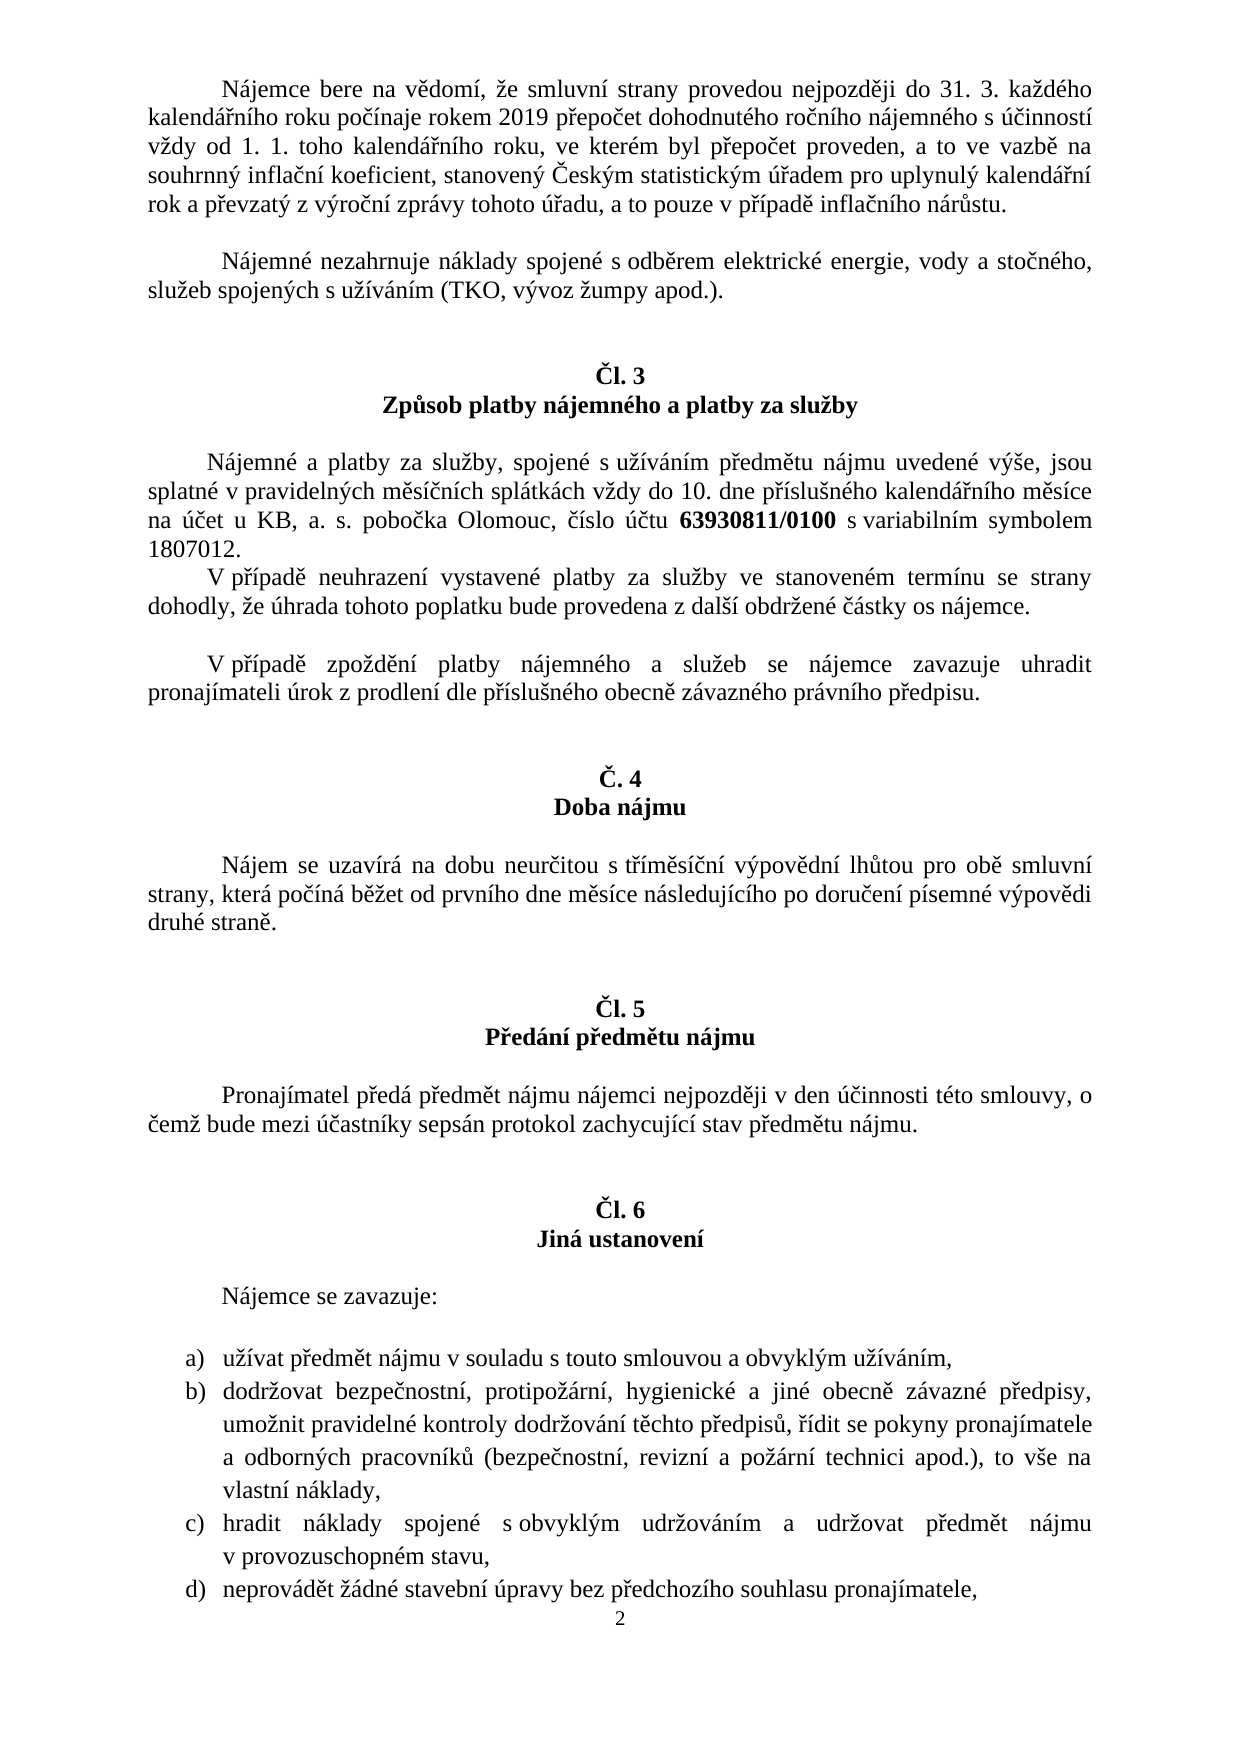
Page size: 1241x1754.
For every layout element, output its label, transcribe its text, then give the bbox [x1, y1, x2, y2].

text Jiná ustanovení [148, 1224, 1093, 1252]
text Čl. 5 [148, 994, 1093, 1022]
text Čl. 6 [148, 1195, 1093, 1224]
text Č. 4 [148, 764, 1093, 792]
text V případě zpoždění platby nájemného a služeb se nájemce zavazuje uhradit pronajímateli úrok z prodlení dle příslušného obecně závazného právního předpisu. [148, 649, 1093, 706]
text Nájemce bere na vědomí, že smluvní strany provedou nejpozději do 31. 3. každého kalendářního roku počínaje rokem 2019 přepočet dohodnutého ročního nájemného s účinností vždy od 1. 1. toho kalendářního roku, ve kterém byl přepočet proveden, a to ve vazbě na souhrnný inflační koeficient, stanovený Českým statistickým úřadem pro uplynulý kalendářní rok a převzatý z výroční zprávy tohoto úřadu, a to pouze v případě inflačního nárůstu. [148, 74, 1093, 217]
text Nájemce se zavazuje: [148, 1281, 1093, 1310]
list dodržovat bezpečnostní, protipožární, hygienické a jiné obecně závazné předpisy, umožnit pravidelné kontroly dodržování těchto předpisů, řídit se pokyny pronajímatele a odborných pracovníků (bezpečnostní, revizní a požární technici apod.), to vše na vlastní náklady, [185, 1376, 1093, 1504]
list hradit náklady spojené s obvyklým udržováním a udržovat předmět nájmu v provozuschopném stavu, [185, 1508, 1093, 1570]
text V případě neuhrazení vystavené platby za služby ve stanoveném termínu se strany dohodly, že úhrada tohoto poplatku bude provedena z další obdržené částky os nájemce. [148, 562, 1093, 620]
text Nájem se uzavírá na dobu neurčitou s tříměsíční výpovědní lhůtou pro obě smluvní strany, která počíná běžet od prvního dne měsíce následujícího po doručení písemné výpovědi druhé straně. [148, 850, 1093, 936]
text Čl. 3 [148, 361, 1093, 390]
list neprovádět žádné stavební úpravy bez předchozího souhlasu pronajímatele, [185, 1574, 1093, 1603]
text Předání předmětu nájmu [148, 1022, 1093, 1051]
text Pronajímatel předá předmět nájmu nájemci nejpozději v den účinnosti této smlouvy, o čemž bude mezi účastníky sepsán protokol zachycující stav předmětu nájmu. [148, 1080, 1093, 1137]
list užívat předmět nájmu v souladu s touto smlouvou a obvyklým užíváním, [185, 1343, 1093, 1372]
text Doba nájmu [148, 792, 1093, 821]
text Nájemné a platby za služby, spojené s užíváním předmětu nájmu uvedené výše, jsou splatné v pravidelných měsíčních splátkách vždy do 10. dne příslušného kalendářního měsíce na účet u KB, a. s. pobočka Olomouc, číslo účtu 63930811/0100 s variabilním symbolem 1807012. [148, 447, 1093, 562]
text Nájemné nezahrnuje náklady spojené s odběrem elektrické energie, vody a stočného, služeb spojených s užíváním (TKO, vývoz žumpy apod.). [148, 246, 1093, 304]
text Způsob platby nájemného a platby za služby [148, 390, 1093, 419]
